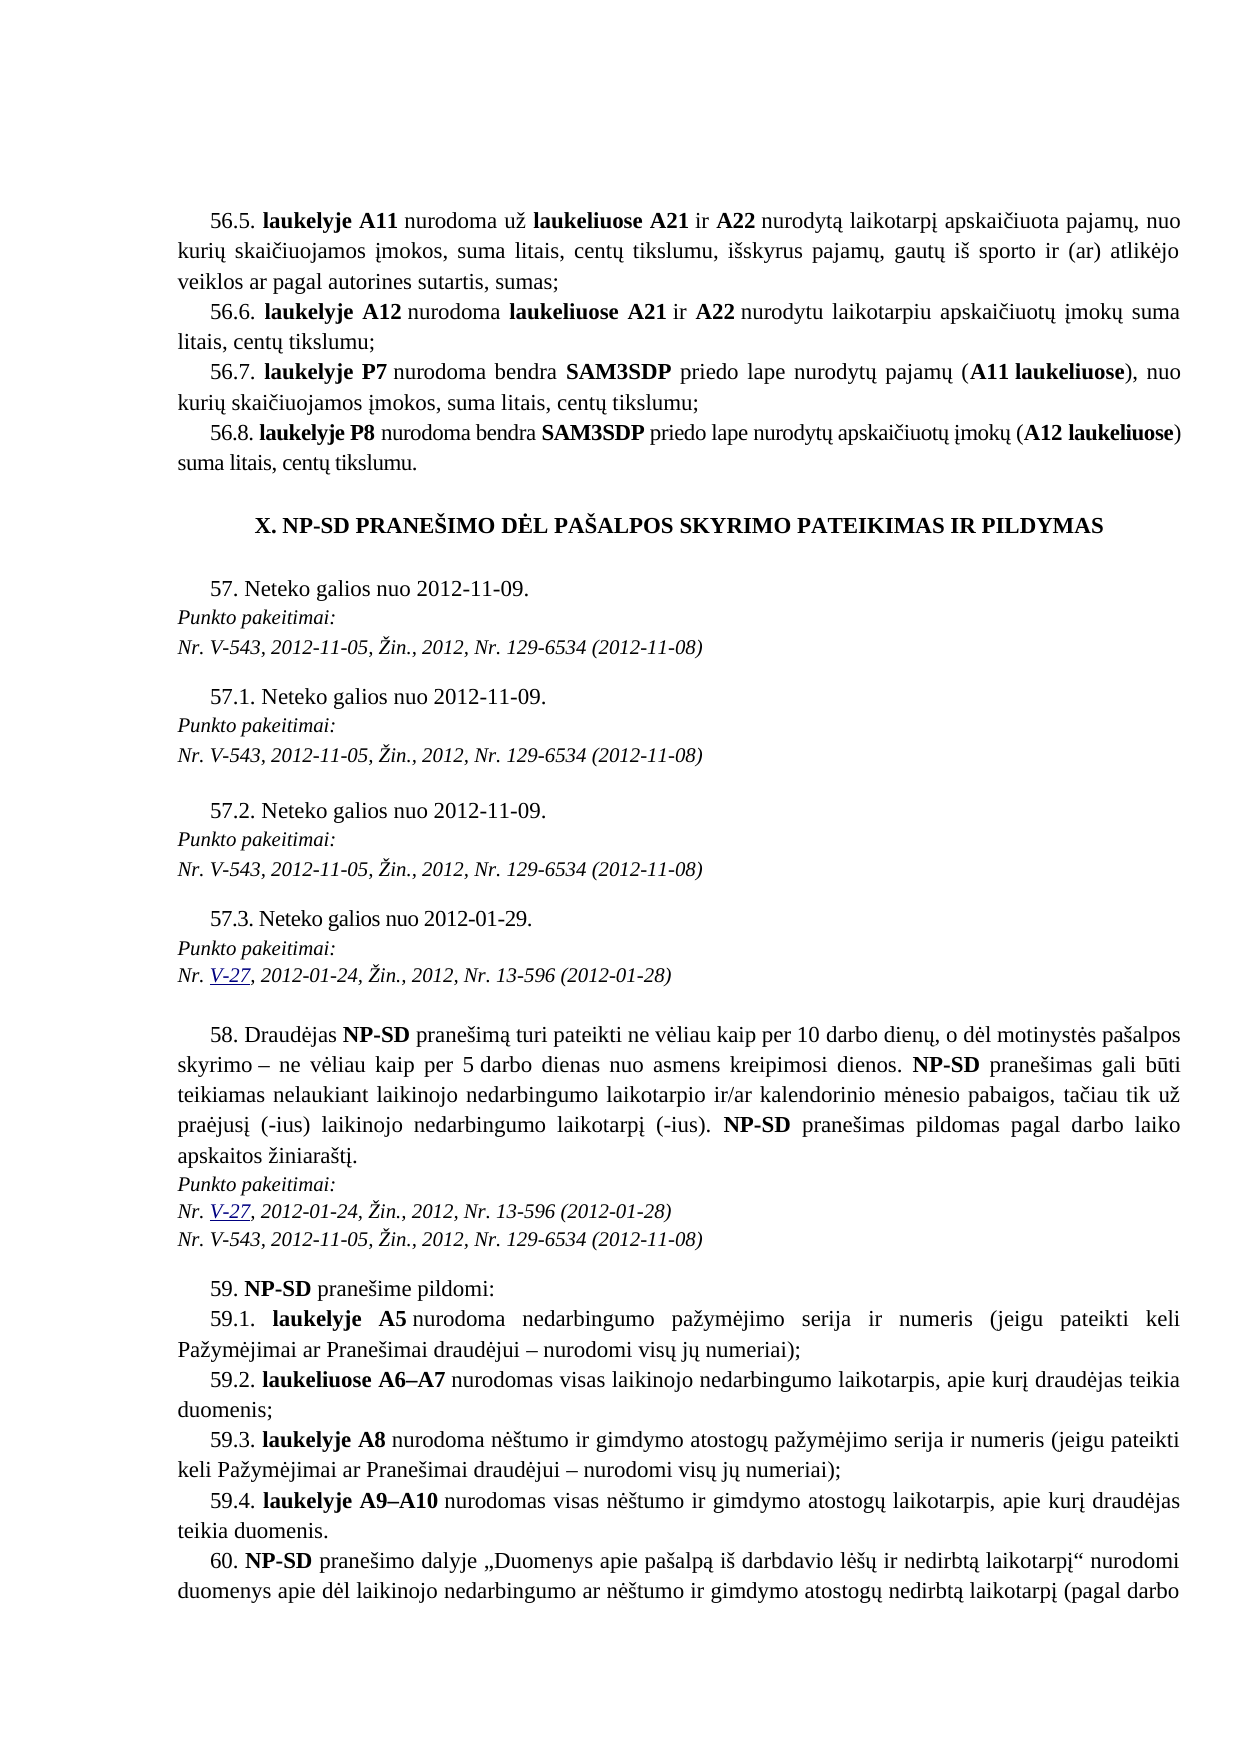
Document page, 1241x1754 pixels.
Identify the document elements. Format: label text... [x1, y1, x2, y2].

text Nr. V-27, 2012-01-24, Žin., 2012, Nr. 13-596 (2012-01-28) [177, 963, 1181, 987]
text Punkto pakeitimai: [177, 827, 1181, 851]
text Punkto pakeitimai: [177, 713, 1181, 737]
text 57.1. Neteko galios nuo 2012-11-09. [177, 683, 1181, 709]
text 56.5. laukelyje A11 nurodoma už laukeliuose A21 ir A22 nurodytą laikotarpį apskaičiuota pajamų, nuo kurių skaičiuojamos įmokos, suma litais, centų tikslumu, išskyrus pajamų, gautų iš sporto ir (ar) atlikėjo veiklos ar pagal autorines sutartis, sumas; [177, 207, 1181, 294]
text Punkto pakeitimai: [177, 1172, 1181, 1196]
text 56.6. laukelyje A12 nurodoma laukeliuose A21 ir A22 nurodytu laikotarpiu apskaičiuotų įmokų suma litais, centų tikslumu; [177, 298, 1181, 354]
text 60. NP-SD pranešimo dalyje „Duomenys apie pašalpą iš darbdavio lėšų ir nedirbtą laikotarpį“ nurodomi duomenys apie dėl laikinojo nedarbingumo ar nėštumo ir gimdymo atostogų nedirbtą laikotarpį (pagal darbo [177, 1547, 1181, 1604]
text 59. NP-SD pranešime pildomi: [177, 1275, 1181, 1302]
text Nr. V-543, 2012-11-05, Žin., 2012, Nr. 129-6534 (2012-11-08) [177, 743, 1181, 767]
text Punkto pakeitimai: [177, 605, 1181, 629]
text 57.3. Neteko galios nuo 2012-01-29. [177, 905, 1181, 932]
text 56.7. laukelyje P7 nurodoma bendra SAM3SDP priedo lape nurodytų pajamų (A11 laukeliuose), nuo kurių skaičiuojamos įmokos, suma litais, centų tikslumu; [177, 358, 1181, 415]
text X. NP-SD PRANEŠIMO DĖL PAŠALPOS SKYRIMO PATEIKIMAS IR PILDYMAS [177, 512, 1181, 538]
text 58. Draudėjas NP-SD pranešimą turi pateikti ne vėliau kaip per 10 darbo dienų, o dėl motinystės pašalpos skyrimo – ne vėliau kaip per 5 darbo dienas nuo asmens kreipimosi dienos. NP-SD pranešimas gali būti teikiamas nelaukiant laikinojo nedarbingumo laikotarpio ir/ar kalendorinio mėnesio pabaigos, tačiau tik už praėjusį (-ius) laikinojo nedarbingumo laikotarpį (-ius). NP-SD pranešimas pildomas pagal darbo laiko apskaitos žiniaraštį. [177, 1021, 1181, 1168]
text Nr. V-543, 2012-11-05, Žin., 2012, Nr. 129-6534 (2012-11-08) [177, 1227, 1181, 1251]
text Nr. V-543, 2012-11-05, Žin., 2012, Nr. 129-6534 (2012-11-08) [177, 635, 1181, 659]
text Punkto pakeitimai: [177, 935, 1181, 959]
text 59.3. laukelyje A8 nurodoma nėštumo ir gimdymo atostogų pažymėjimo serija ir numeris (jeigu pateikti keli Pažymėjimai ar Pranešimai draudėjui – nurodomi visų jų numeriai); [177, 1426, 1181, 1483]
text 59.4. laukelyje A9–A10 nurodomas visas nėštumo ir gimdymo atostogų laikotarpis, apie kurį draudėjas teikia duomenis. [177, 1487, 1181, 1543]
text 56.8. laukelyje P8 nurodoma bendra SAM3SDP priedo lape nurodytų apskaičiuotų įmokų (A12 laukeliuose) suma litais, centų tikslumu. [177, 419, 1181, 475]
text 59.1. laukelyje A5 nurodoma nedarbingumo pažymėjimo serija ir numeris (jeigu pateikti keli Pažymėjimai ar Pranešimai draudėjui – nurodomi visų jų numeriai); [177, 1305, 1181, 1362]
text Nr. V-27, 2012-01-24, Žin., 2012, Nr. 13-596 (2012-01-28) [177, 1199, 1181, 1223]
text Nr. V-543, 2012-11-05, Žin., 2012, Nr. 129-6534 (2012-11-08) [177, 857, 1181, 881]
text 59.2. laukeliuose A6–A7 nurodomas visas laikinojo nedarbingumo laikotarpis, apie kurį draudėjas teikia duomenis; [177, 1366, 1181, 1422]
text 57.2. Neteko galios nuo 2012-11-09. [177, 797, 1181, 823]
text 57. Neteko galios nuo 2012-11-09. [177, 575, 1181, 601]
